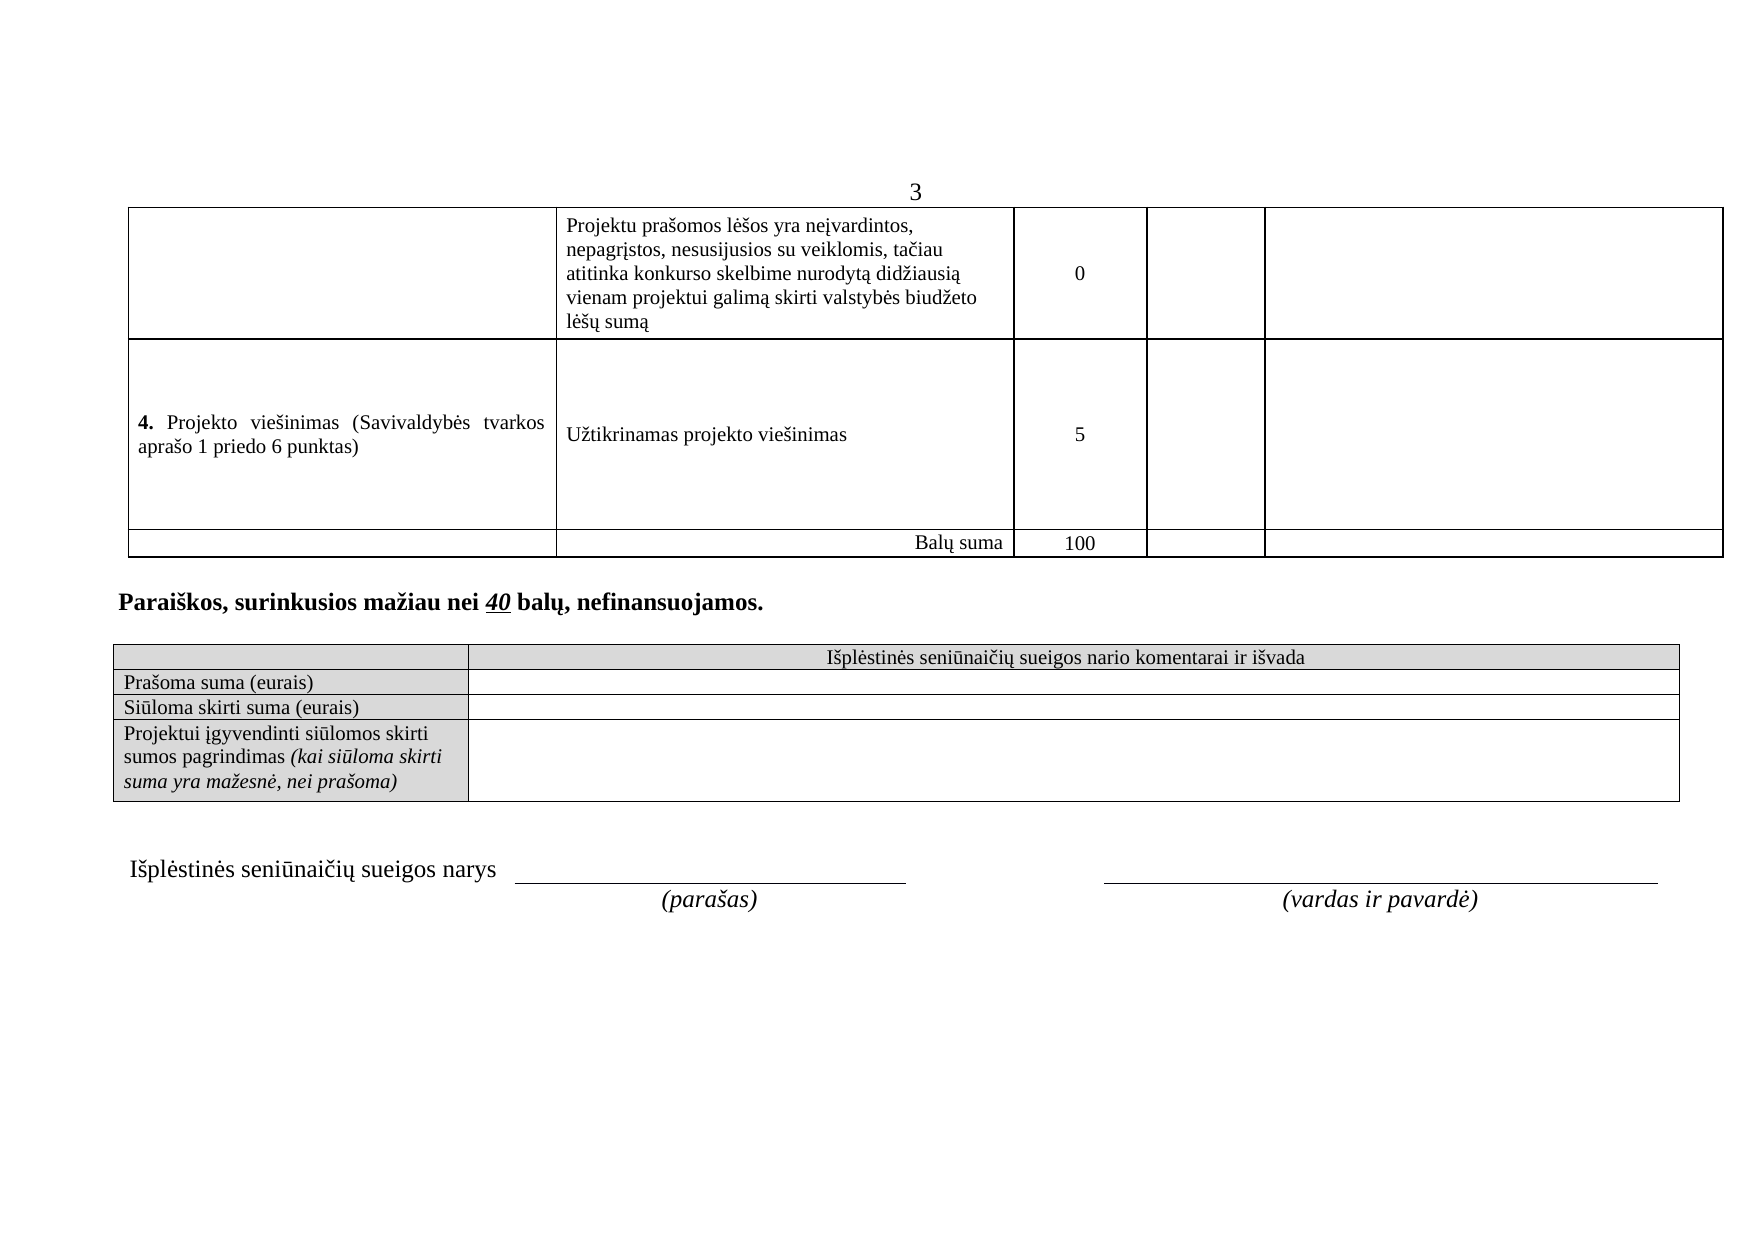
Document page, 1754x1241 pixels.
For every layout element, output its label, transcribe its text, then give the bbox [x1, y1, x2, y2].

table_cell Projektu prašomos lėšos yra neįvardintos, nepagrįstos, nesusijusios su veiklomis, tačiau atitinka konkurso skelbime nurodytą didžiausią vienam projektui galimą skirti valstybės biudžeto lėšų sumą [557, 208, 1013, 338]
table_cell 4. Projekto viešinimas (Savivaldybės tvarkos aprašo 1 priedo 6 punktas) [129, 340, 556, 529]
table_cell Balų suma [557, 530, 1013, 556]
table_cell Prašoma suma (eurais) [114, 670, 468, 694]
table_cell [469, 670, 1679, 694]
table_cell (parašas) [515, 884, 906, 913]
table_header Išplėstinės seniūnaičių sueigos nario komentarai ir išvada [469, 645, 1679, 669]
text Paraiškos, surinkusios mažiau nei 40 balų, nefinansuojamos. [118, 587, 1713, 615]
table_cell [1148, 340, 1264, 529]
table_cell 0 [1015, 208, 1146, 338]
table_cell [469, 695, 1679, 719]
table_cell [1148, 530, 1264, 556]
table_cell (vardas ir pavardė) [1104, 884, 1658, 913]
table_cell [129, 530, 556, 556]
table_cell Užtikrinamas projekto viešinimas [557, 340, 1013, 529]
table_cell [118, 883, 514, 913]
table_cell [469, 720, 1679, 801]
table_header Išplėstinės seniūnaičių sueigos narys [118, 854, 514, 883]
table_header [906, 854, 1104, 883]
table_header [114, 645, 468, 669]
table_cell [1266, 208, 1722, 338]
table_cell [1266, 530, 1722, 556]
table_cell [1148, 208, 1264, 338]
table_cell [1266, 340, 1722, 529]
table_cell 100 [1015, 530, 1146, 556]
table_cell [906, 883, 1104, 913]
table_cell [129, 208, 556, 338]
table_cell Projektui įgyvendinti siūlomos skirti sumos pagrindimas (kai siūloma skirti suma yra mažesnė, nei prašoma) [114, 720, 468, 801]
table_header [1104, 854, 1658, 883]
table_cell 5 [1015, 340, 1146, 529]
table_cell Siūloma skirti suma (eurais) [114, 695, 468, 719]
table_header [515, 854, 906, 883]
